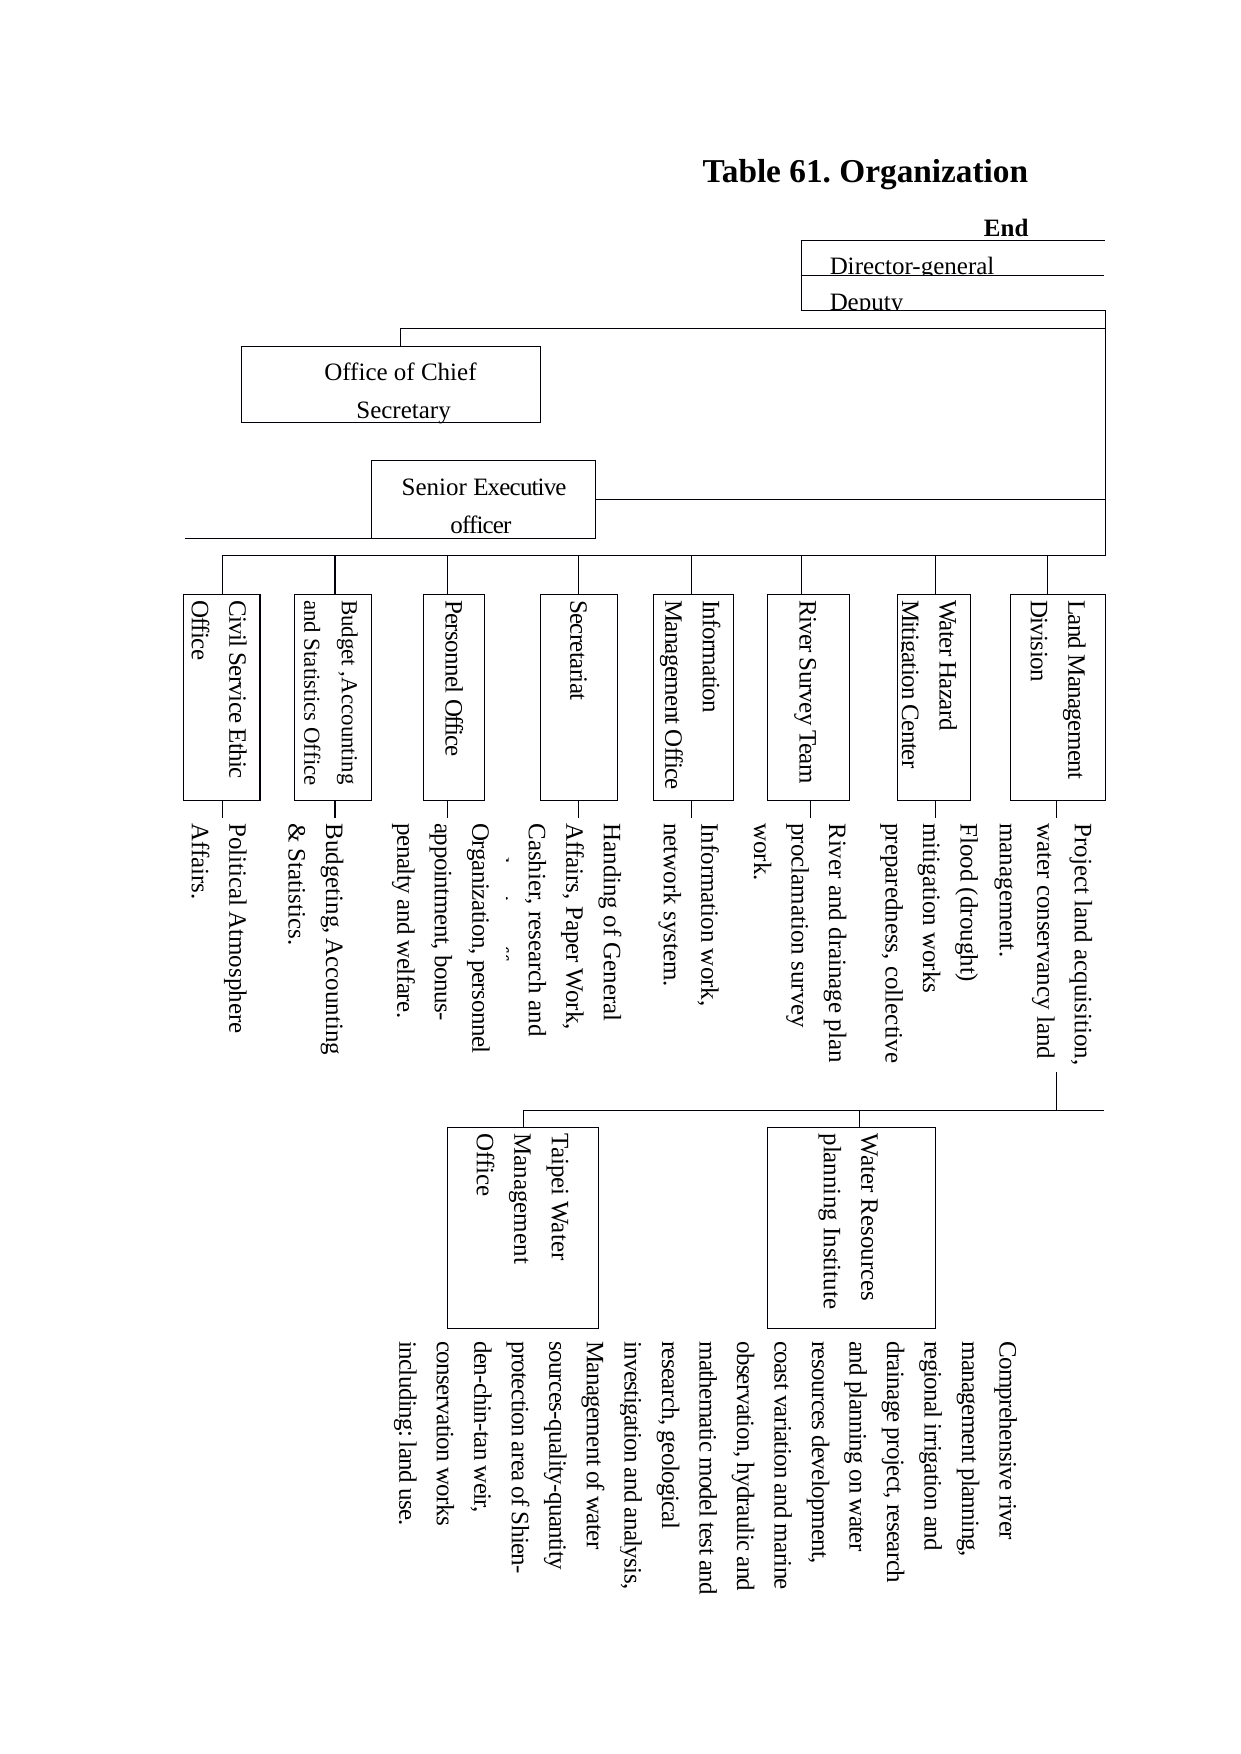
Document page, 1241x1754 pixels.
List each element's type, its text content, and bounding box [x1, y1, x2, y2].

table_cell Civil Service Ethic Office [184, 595, 259, 800]
table_cell [372, 594, 423, 800]
table_cell [184, 460, 284, 537]
table_cell [448, 800, 529, 818]
table_cell [184, 328, 284, 346]
table_cell [860, 1111, 1056, 1127]
table_cell [184, 1127, 270, 1328]
table_cell Information Management Office [654, 595, 733, 800]
table_cell [223, 556, 334, 594]
table_cell [955, 311, 1105, 328]
table_cell Handing of General Affairs, Paper Work, Cashier, research and evaluation effort. [503, 818, 634, 1072]
table_cell [284, 310, 954, 328]
table_cell [579, 556, 691, 594]
subtitle End [187, 202, 1028, 239]
table_cell Water Resources planning Institute [768, 1128, 935, 1328]
table_cell [1057, 801, 1105, 818]
table_cell [541, 346, 1105, 422]
table_cell Comprehensive river management planning, regional irrigation and drainage project, research and planning on water resources development, coast variation and marine observation, hydraulic and mathematic model test and research, geological investigation and analysis, engineering material and ground water research. [618, 1328, 1030, 1626]
table_cell Land Management Division [1011, 595, 1105, 800]
table_cell [850, 594, 897, 800]
table_cell [1048, 556, 1105, 594]
table_cell Political Atmosphere Affairs. [184, 818, 260, 1072]
table_cell [955, 538, 1105, 555]
table_cell Water Hazard Mitigation Center [898, 595, 970, 800]
table_cell [336, 556, 447, 594]
table_cell River Survey Team [768, 595, 849, 800]
table_cell [336, 801, 372, 818]
table_header [284, 240, 801, 275]
table_cell [223, 801, 260, 818]
table_cell [284, 460, 371, 537]
table_cell Senior Executive officer [372, 461, 595, 537]
table_cell River and drainage plan proclamation survey work. [748, 818, 860, 1072]
table_cell [284, 275, 801, 310]
table_cell [260, 800, 334, 818]
table_cell Budget ,Accounting and Statistics Office [295, 595, 371, 800]
table_cell [971, 594, 1010, 800]
table_cell [184, 275, 284, 310]
table_cell [401, 329, 954, 346]
table_cell Personnel Office [424, 595, 484, 800]
table_cell [936, 800, 1011, 818]
table_cell [270, 1072, 1056, 1109]
table_cell [284, 328, 400, 346]
table_cell [184, 310, 284, 328]
table_cell Flood (drought) mitigation works preparedness, collective report. [860, 818, 991, 1072]
table_cell [372, 800, 447, 818]
table_cell [692, 556, 801, 594]
table_cell [1057, 1072, 1105, 1109]
table_cell [261, 594, 294, 800]
table_cell [1030, 1328, 1105, 1626]
table_cell [955, 422, 1105, 460]
table_cell [596, 500, 954, 537]
table_cell [524, 1111, 859, 1127]
table_cell [270, 1127, 447, 1328]
table_cell [448, 556, 578, 594]
table_header Director-general [802, 241, 1105, 275]
table_cell [599, 1127, 767, 1328]
table_cell [184, 1110, 270, 1127]
table_cell Organization, personnel appointment, bonus-penalty and welfare. [372, 818, 503, 1072]
table_cell [955, 500, 1105, 537]
table_cell [184, 801, 222, 818]
table_cell Deputy [802, 275, 1105, 310]
table_cell [184, 1072, 270, 1109]
table_cell Office of Chief Secretary [242, 347, 540, 422]
table_cell [1011, 801, 1056, 818]
table_cell [955, 460, 1105, 499]
table_cell Secretariat [541, 595, 617, 800]
table_cell [955, 329, 1105, 346]
table_cell [284, 538, 954, 555]
table_cell [485, 594, 540, 800]
text Table 61. Organization [187, 127, 1028, 202]
table_cell Budgeting, Accounting & Statistics. [260, 818, 372, 1072]
table_cell [811, 800, 880, 818]
table_cell [184, 539, 284, 555]
table_cell [936, 556, 1047, 594]
table_cell [741, 800, 810, 818]
table_cell [618, 800, 691, 818]
table_cell Taipei Water Management Office [448, 1128, 598, 1328]
table_cell [880, 800, 935, 818]
table_header [184, 240, 284, 275]
table_cell Project land acquisition, water conservancy land management. [991, 818, 1105, 1072]
table_cell [936, 1127, 1105, 1328]
table_cell [1056, 1110, 1105, 1127]
table_cell [184, 555, 222, 594]
table_cell [270, 1110, 523, 1127]
table_cell [802, 556, 935, 594]
table_cell Information work, network system. [635, 818, 748, 1072]
table_cell [734, 594, 767, 800]
table_cell [579, 801, 617, 818]
table_cell [692, 800, 741, 818]
table_cell [529, 800, 578, 818]
table_cell [184, 346, 241, 422]
table_cell [618, 594, 653, 800]
table_cell [596, 460, 954, 499]
table_cell [284, 422, 954, 460]
table_cell Management of water sources-quality-quantity protection area of Shien-den-chin-tan weir, conservation works including: land use. [184, 1328, 617, 1626]
table_cell [184, 422, 284, 460]
